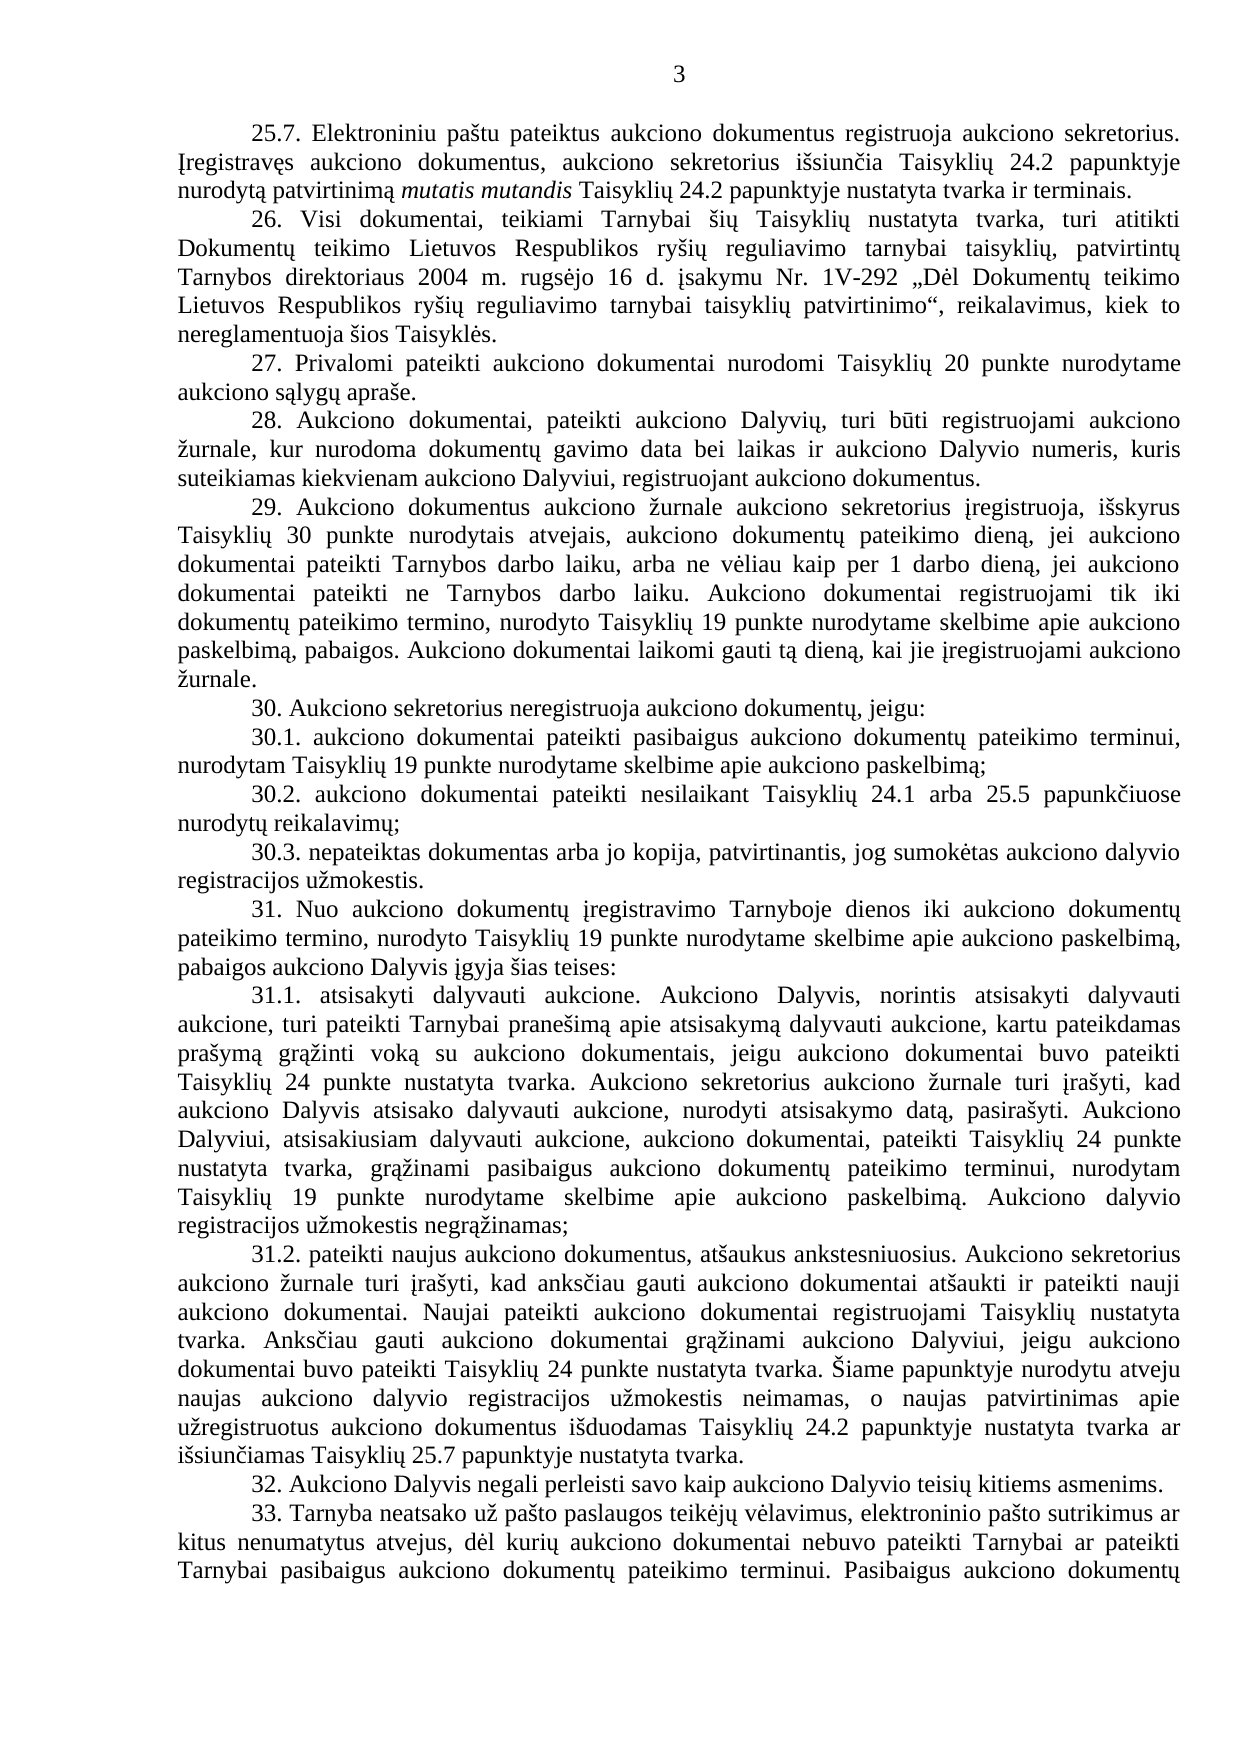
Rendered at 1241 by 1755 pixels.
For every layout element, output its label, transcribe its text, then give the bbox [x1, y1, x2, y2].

text 29. Aukciono dokumentus aukciono žurnale aukciono sekretorius įregistruoja, išskyrus Taisyklių 30 punkte nurodytais atvejais, aukciono dokumentų pateikimo dieną, jei aukciono dokumentai pateikti Tarnybos darbo laiku, arba ne vėliau kaip per 1 darbo dieną, jei aukciono dokumentai pateikti ne Tarnybos darbo laiku. Aukciono dokumentai registruojami tik iki dokumentų pateikimo termino, nurodyto Taisyklių 19 punkte nurodytame skelbime apie aukciono paskelbimą, pabaigos. Aukciono dokumentai laikomi gauti tą dieną, kai jie įregistruojami aukciono žurnale. [177, 492, 1181, 693]
text 30.2. aukciono dokumentai pateikti nesilaikant Taisyklių 24.1 arba 25.5 papunkčiuose nurodytų reikalavimų; [177, 779, 1181, 837]
text 30.3. nepateiktas dokumentas arba jo kopija, patvirtinantis, jog sumokėtas aukciono dalyvio registracijos užmokestis. [177, 837, 1181, 894]
text 28. Aukciono dokumentai, pateikti aukciono Dalyvių, turi būti registruojami aukciono žurnale, kur nurodoma dokumentų gavimo data bei laikas ir aukciono Dalyvio numeris, kuris suteikiamas kiekvienam aukciono Dalyviui, registruojant aukciono dokumentus. [177, 406, 1181, 492]
text 31. Nuo aukciono dokumentų įregistravimo Tarnyboje dienos iki aukciono dokumentų pateikimo termino, nurodyto Taisyklių 19 punkte nurodytame skelbime apie aukciono paskelbimą, pabaigos aukciono Dalyvis įgyja šias teises: [177, 894, 1181, 981]
text 33. Tarnyba neatsako už pašto paslaugos teikėjų vėlavimus, elektroninio pašto sutrikimus ar kitus nenumatytus atvejus, dėl kurių aukciono dokumentai nebuvo pateikti Tarnybai ar pateikti Tarnybai pasibaigus aukciono dokumentų pateikimo terminui. Pasibaigus aukciono dokumentų [177, 1498, 1181, 1584]
text 30.1. aukciono dokumentai pateikti pasibaigus aukciono dokumentų pateikimo terminui, nurodytam Taisyklių 19 punkte nurodytame skelbime apie aukciono paskelbimą; [177, 722, 1181, 779]
text 32. Aukciono Dalyvis negali perleisti savo kaip aukciono Dalyvio teisių kitiems asmenims. [177, 1469, 1181, 1498]
text 30. Aukciono sekretorius neregistruoja aukciono dokumentų, jeigu: [177, 693, 1181, 722]
text 26. Visi dokumentai, teikiami Tarnybai šių Taisyklių nustatyta tvarka, turi atitikti Dokumentų teikimo Lietuvos Respublikos ryšių reguliavimo tarnybai taisyklių, patvirtintų Tarnybos direktoriaus 2004 m. rugsėjo 16 d. įsakymu Nr. 1V-292 „Dėl Dokumentų teikimo Lietuvos Respublikos ryšių reguliavimo tarnybai taisyklių patvirtinimo“, reikalavimus, kiek to nereglamentuoja šios Taisyklės. [177, 204, 1181, 348]
text 31.2. pateikti naujus aukciono dokumentus, atšaukus ankstesniuosius. Aukciono sekretorius aukciono žurnale turi įrašyti, kad anksčiau gauti aukciono dokumentai atšaukti ir pateikti nauji aukciono dokumentai. Naujai pateikti aukciono dokumentai registruojami Taisyklių nustatyta tvarka. Anksčiau gauti aukciono dokumentai grąžinami aukciono Dalyviui, jeigu aukciono dokumentai buvo pateikti Taisyklių 24 punkte nustatyta tvarka. Šiame papunktyje nurodytu atveju naujas aukciono dalyvio registracijos užmokestis neimamas, o naujas patvirtinimas apie užregistruotus aukciono dokumentus išduodamas Taisyklių 24.2 papunktyje nustatyta tvarka ar išsiunčiamas Taisyklių 25.7 papunktyje nustatyta tvarka. [177, 1239, 1181, 1469]
text 31.1. atsisakyti dalyvauti aukcione. Aukciono Dalyvis, norintis atsisakyti dalyvauti aukcione, turi pateikti Tarnybai pranešimą apie atsisakymą dalyvauti aukcione, kartu pateikdamas prašymą grąžinti voką su aukciono dokumentais, jeigu aukciono dokumentai buvo pateikti Taisyklių 24 punkte nustatyta tvarka. Aukciono sekretorius aukciono žurnale turi įrašyti, kad aukciono Dalyvis atsisako dalyvauti aukcione, nurodyti atsisakymo datą, pasirašyti. Aukciono Dalyviui, atsisakiusiam dalyvauti aukcione, aukciono dokumentai, pateikti Taisyklių 24 punkte nustatyta tvarka, grąžinami pasibaigus aukciono dokumentų pateikimo terminui, nurodytam Taisyklių 19 punkte nurodytame skelbime apie aukciono paskelbimą. Aukciono dalyvio registracijos užmokestis negrąžinamas; [177, 981, 1181, 1239]
text 25.7. Elektroniniu paštu pateiktus aukciono dokumentus registruoja aukciono sekretorius. Įregistravęs aukciono dokumentus, aukciono sekretorius išsiunčia Taisyklių 24.2 papunktyje nurodytą patvirtinimą mutatis mutandis Taisyklių 24.2 papunktyje nustatyta tvarka ir terminais. [177, 118, 1181, 204]
text 27. Privalomi pateikti aukciono dokumentai nurodomi Taisyklių 20 punkte nurodytame aukciono sąlygų apraše. [177, 348, 1181, 406]
